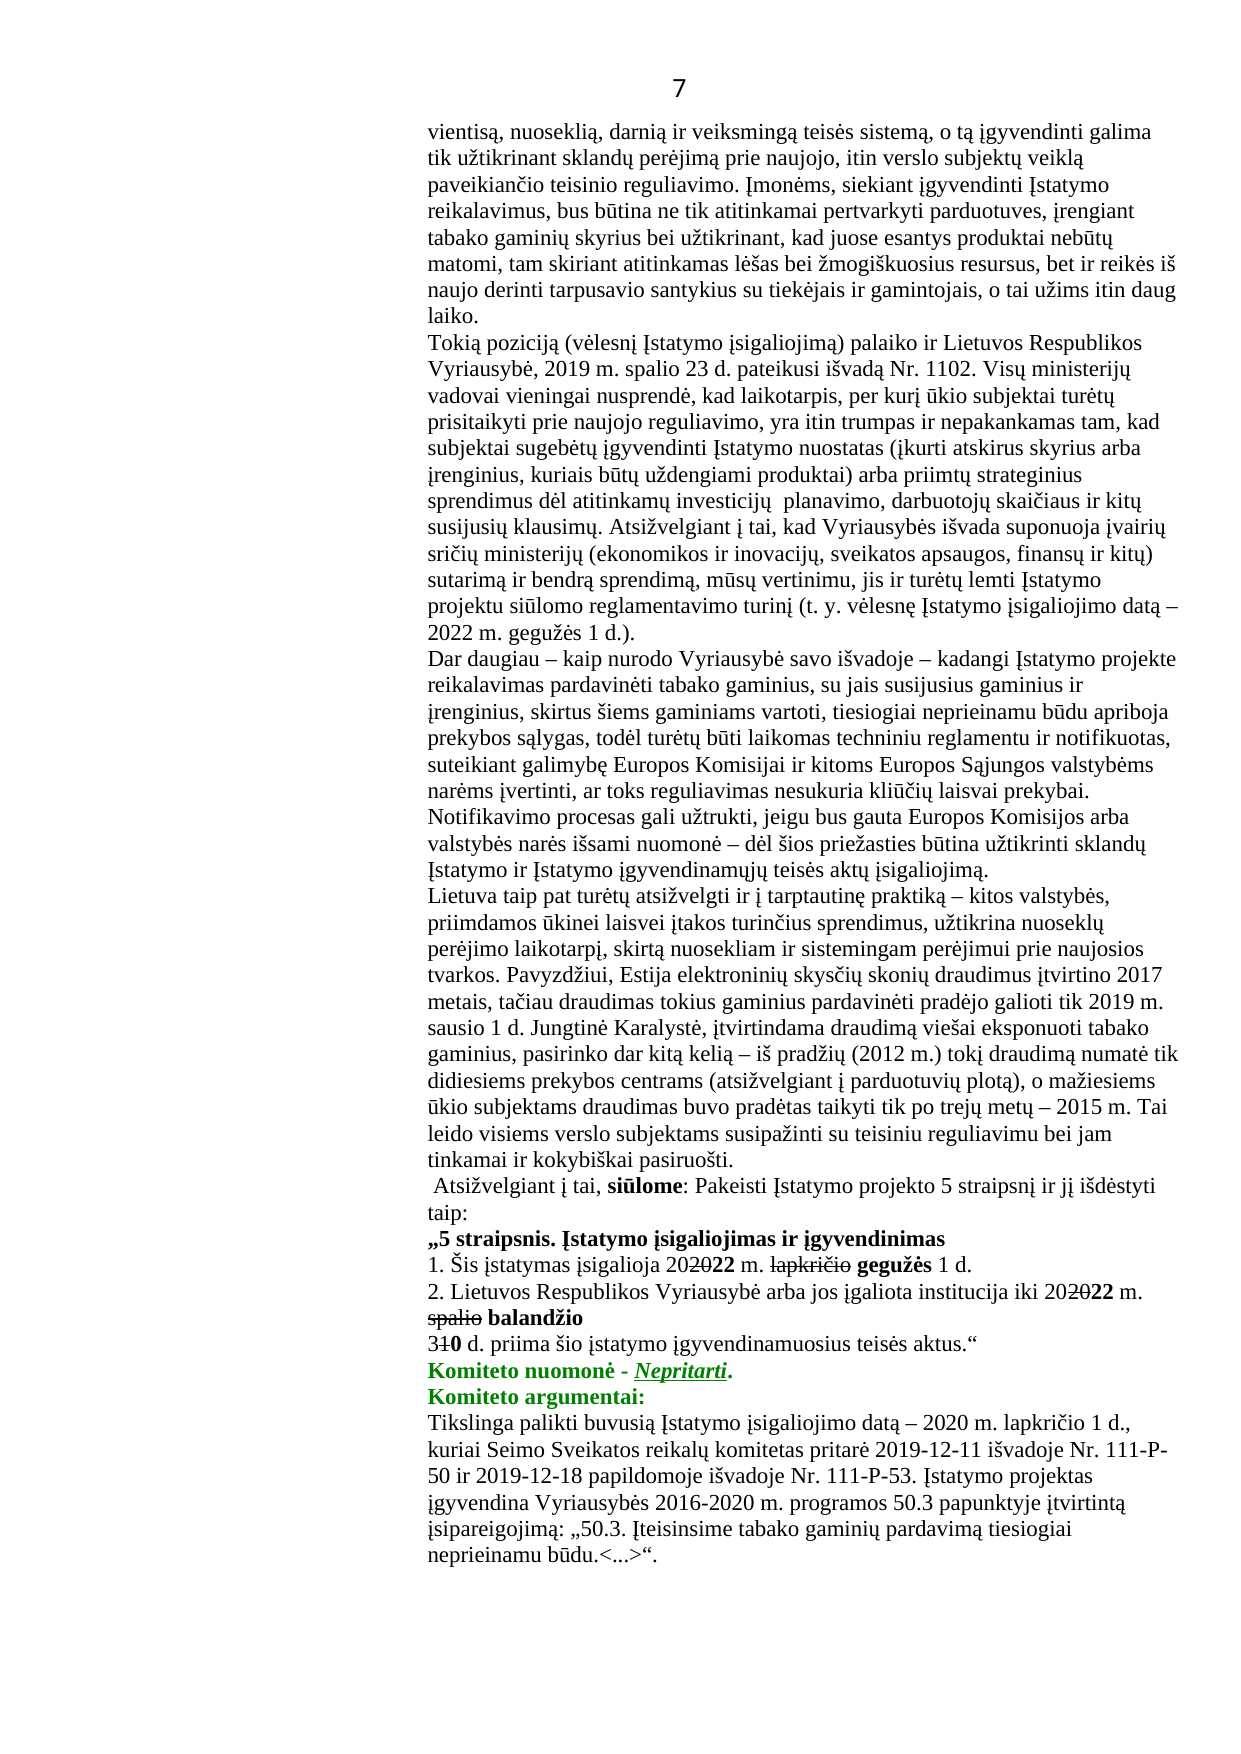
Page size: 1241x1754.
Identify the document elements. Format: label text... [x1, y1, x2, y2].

text Dar daugiau – kaip nurodo Vyriausybė savo išvadoje – kadangi Įstatymo projekte reikalavimas pardavinėti tabako gaminius, su jais susijusius gaminius ir įrenginius, skirtus šiems gaminiams vartoti, tiesiogiai neprieinamu būdu apriboja prekybos sąlygas, todėl turėtų būti laikomas techniniu reglamentu ir notifikuotas, suteikiant galimybę Europos Komisijai ir kitoms Europos Sąjungos valstybėms narėms įvertinti, ar toks reguliavimas nesukuria kliūčių laisvai prekybai. Notifikavimo procesas gali užtrukti, jeigu bus gauta Europos Komisijos arba valstybės narės išsami nuomonė – dėl šios priežasties būtina užtikrinti sklandų Įstatymo ir Įstatymo įgyvendinamųjų teisės aktų įsigaliojimą. [427, 645, 1181, 882]
text Tikslinga palikti buvusią Įstatymo įsigaliojimo datą – 2020 m. lapkričio 1 d., kuriai Seimo Sveikatos reikalų komitetas pritarė 2019-12-11 išvadoje Nr. 111-P-50 ir 2019-12-18 papildomoje išvadoje Nr. 111-P-53. Įstatymo projektas įgyvendina Vyriausybės 2016-2020 m. programos 50.3 papunktyje įtvirtintą įsipareigojimą: „50.3. Įteisinsime tabako gaminių pardavimą tiesiogiai neprieinamu būdu.<...>“. [427, 1409, 1181, 1568]
text Atsižvelgiant į tai, siūlome: Pakeisti Įstatymo projekto 5 straipsnį ir jį išdėstyti taip: [427, 1172, 1181, 1225]
text Komiteto nuomonė - Nepritarti. [427, 1357, 1181, 1383]
text vientisą, nuoseklią, darnią ir veiksmingą teisės sistemą, o tą įgyvendinti galima tik užtikrinant sklandų perėjimą prie naujojo, itin verslo subjektų veiklą paveikiančio teisinio reguliavimo. Įmonėms, siekiant įgyvendinti Įstatymo reikalavimus, bus būtina ne tik atitinkamai pertvarkyti parduotuves, įrengiant tabako gaminių skyrius bei užtikrinant, kad juose esantys produktai nebūtų matomi, tam skiriant atitinkamas lėšas bei žmogiškuosius resursus, bet ir reikės iš naujo derinti tarpusavio santykius su tiekėjais ir gamintojais, o tai užims itin daug laiko. [427, 118, 1181, 329]
text Komiteto argumentai: [427, 1383, 1181, 1409]
text Lietuva taip pat turėtų atsižvelgti ir į tarptautinę praktiką – kitos valstybės, priimdamos ūkinei laisvei įtakos turinčius sprendimus, užtikrina nuoseklų perėjimo laikotarpį, skirtą nuosekliam ir sistemingam perėjimui prie naujosios tvarkos. Pavyzdžiui, Estija elektroninių skysčių skonių draudimus įtvirtino 2017 metais, tačiau draudimas tokius gaminius pardavinėti pradėjo galioti tik 2019 m. sausio 1 d. Jungtinė Karalystė, įtvirtindama draudimą viešai eksponuoti tabako gaminius, pasirinko dar kitą kelią – iš pradžių (2012 m.) tokį draudimą numatė tik didiesiems prekybos centrams (atsižvelgiant į parduotuvių plotą), o mažiesiems ūkio subjektams draudimas buvo pradėtas taikyti tik po trejų metų – 2015 m. Tai leido visiems verslo subjektams susipažinti su teisiniu reguliavimu bei jam tinkamai ir kokybiškai pasiruošti. [427, 882, 1181, 1172]
text „5 straipsnis. Įstatymo įsigaliojimas ir įgyvendinimas [427, 1225, 1181, 1251]
text 1. Šis įstatymas įsigalioja 202022 m. lapkričio gegužės 1 d. [427, 1251, 1181, 1278]
text Tokią poziciją (vėlesnį Įstatymo įsigaliojimą) palaiko ir Lietuvos Respublikos Vyriausybė, 2019 m. spalio 23 d. pateikusi išvadą Nr. 1102. Visų ministerijų vadovai vieningai nusprendė, kad laikotarpis, per kurį ūkio subjektai turėtų prisitaikyti prie naujojo reguliavimo, yra itin trumpas ir nepakankamas tam, kad subjektai sugebėtų įgyvendinti Įstatymo nuostatas (įkurti atskirus skyrius arba įrenginius, kuriais būtų uždengiami produktai) arba priimtų strateginius sprendimus dėl atitinkamų investicijų planavimo, darbuotojų skaičiaus ir kitų susijusių klausimų. Atsižvelgiant į tai, kad Vyriausybės išvada suponuoja įvairių sričių ministerijų (ekonomikos ir inovacijų, sveikatos apsaugos, finansų ir kitų) sutarimą ir bendrą sprendimą, mūsų vertinimu, jis ir turėtų lemti Įstatymo projektu siūlomo reglamentavimo turinį (t. y. vėlesnę Įstatymo įsigaliojimo datą – 2022 m. gegužės 1 d.). [427, 329, 1181, 645]
text 2. Lietuvos Respublikos Vyriausybė arba jos įgaliota institucija iki 202022 m. spalio balandžio 310 d. priima šio įstatymo įgyvendinamuosius teisės aktus.“ [427, 1278, 1181, 1357]
